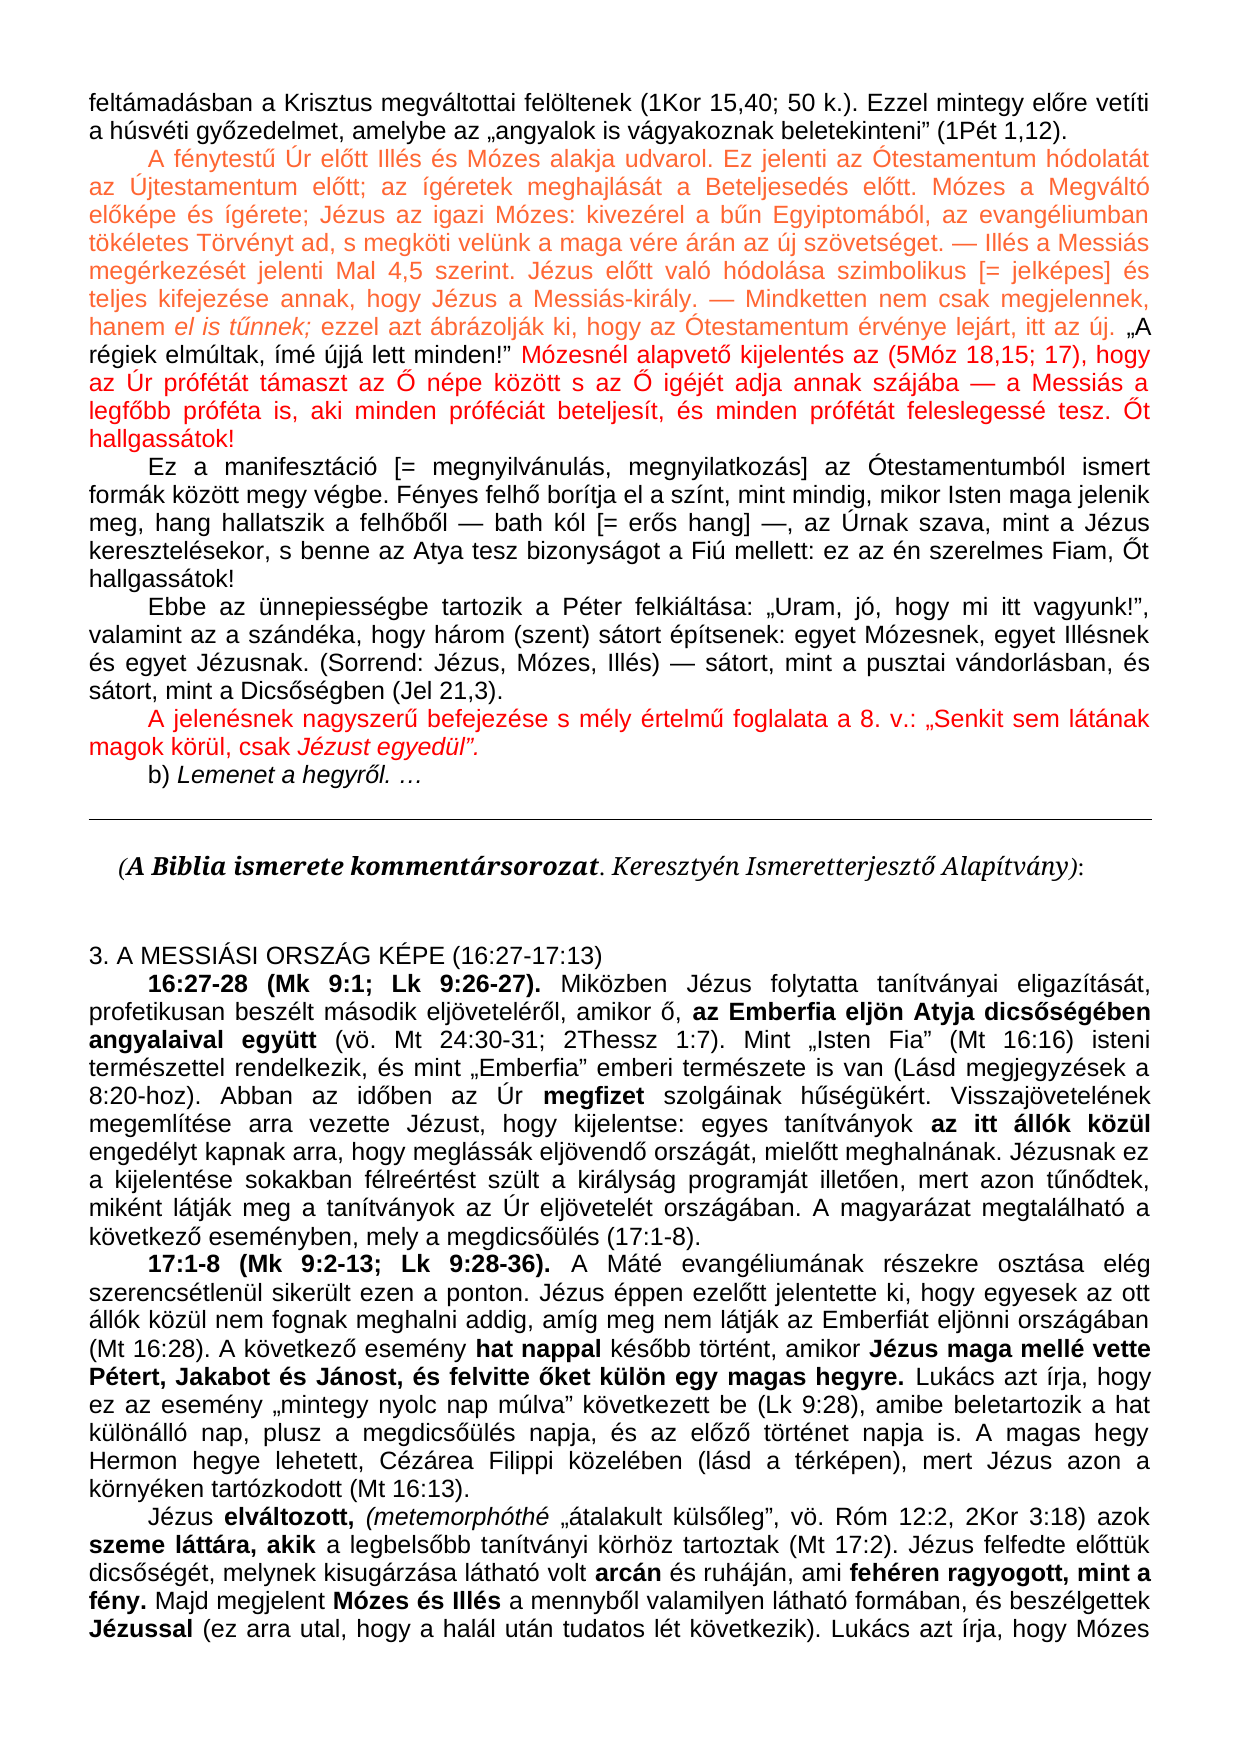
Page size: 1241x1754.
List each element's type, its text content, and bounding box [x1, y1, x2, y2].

text 3. A MESSIÁSI ORSZÁG KÉPE (16:27-17:13) [88, 942, 1152, 970]
text b) Lemenet a hegyről. … [88, 761, 1152, 789]
text Ez a manifesztáció [= megnyilvánulás, megnyilatkozás] az Ótestamentumból ismert formák között megy végbe. Fényes felhő borítja el a színt, mint mindig, mikor Isten maga jelenik meg, hang hallatszik a felhőből — bath kól [= erős hang] —, az Úrnak szava, mint a Jézus keresztelésekor, s benne az Atya tesz bizonyságot a Fiú mellett: ez az én szerelmes Fiam, Őt hallgassátok! [88, 453, 1152, 593]
text feltámadásban a Krisztus megváltottai felöltenek (1Kor 15,40; 50 k.). Ezzel mintegy előre vetíti a húsvéti győzedelmet, amelybe az „angyalok is vágyakoznak beletekinteni” (1Pét 1,12). [88, 88, 1152, 144]
text 17:1-8 (Mk 9:2-13; Lk 9:28-36). A Máté evangéliumának részekre osztása elég szerencsétlenül sikerült ezen a ponton. Jézus éppen ezelőtt jelentette ki, hogy egyesek az ott állók közül nem fognak meghalni addig, amíg meg nem látják az Emberfiát eljönni országában (Mt 16:28). A következő esemény hat nappal később történt, amikor Jézus maga mellé vette Pétert, Jakabot és Jánost, és felvitte őket külön egy magas hegyre. Lukács azt írja, hogy ez az esemény „mintegy nyolc nap múlva” következett be (Lk 9:28), amibe beletartozik a hat különálló nap, plusz a megdicsőülés napja, és az előző történet napja is. A magas hegy Hermon hegye lehetett, Cézárea Filippi közelében (lásd a térképen), mert Jézus azon a környéken tartózkodott (Mt 16:13). [88, 1250, 1152, 1502]
text Jézus elváltozott, (metemorphóthé „átalakult külsőleg”, vö. Róm 12:2, 2Kor 3:18) azok szeme láttára, akik a legbelsőbb tanítványi körhöz tartoztak (Mt 17:2). Jézus felfedte előttük dicsőségét, melynek kisugárzása látható volt arcán és ruháján, ami fehéren ragyogott, mint a fény. Majd megjelent Mózes és Illés a mennyből valamilyen látható formában, és beszélgettek Jézussal (ez arra utal, hogy a halál után tudatos lét következik). Lukács azt írja, hogy Mózes [88, 1502, 1152, 1642]
text Ebbe az ünnepiességbe tartozik a Péter felkiáltása: „Uram, jó, hogy mi itt vagyunk!”, valamint az a szándéka, hogy három (szent) sátort építsenek: egyet Mózesnek, egyet Illésnek és egyet Jézusnak. (Sorrend: Jézus, Mózes, Illés) — sátort, mint a pusztai vándorlásban, és sátort, mint a Dicsőségben (Jel 21,3). [88, 593, 1152, 705]
text A fénytestű Úr előtt Illés és Mózes alakja udvarol. Ez jelenti az Ótestamentum hódolatát az Újtestamentum előtt; az ígéretek meghajlását a Beteljesedés előtt. Mózes a Megváltó előképe és ígérete; Jézus az igazi Mózes: kivezérel a bűn Egyiptomából, az evangéliumban tökéletes Törvényt ad, s megköti velünk a maga vére árán az új szövetséget. — Illés a Messiás megérkezését jelenti Mal 4,5 szerint. Jézus előtt való hódolása szimbolikus [= jelképes] és teljes kifejezése annak, hogy Jézus a Messiás-király. — Mindketten nem csak megjelennek, hanem el is tűnnek; ezzel azt ábrázolják ki, hogy az Ótestamentum érvénye lejárt, itt az új. „A régiek elmúltak, ímé újjá lett minden!” Mózesnél alapvető kijelentés az (5Móz 18,15; 17), hogy az Úr prófétát támaszt az Ő népe között s az Ő igéjét adja annak szájába — a Messiás a legfőbb próféta is, aki minden próféciát beteljesít, és minden prófétát feleslegessé tesz. Őt hallgassátok! [88, 144, 1152, 453]
text (A Biblia ismerete kommentársorozat. Keresztyén Ismeretterjesztő Alapítvány): [88, 820, 1152, 912]
text 16:27-28 (Mk 9:1; Lk 9:26-27). Miközben Jézus folytatta tanítványai eligazítását, profetikusan beszélt második eljöveteléről, amikor ő, az Emberfia eljön Atyja dicsőségében angyalaival együtt (vö. Mt 24:30-31; 2Thessz 1:7). Mint „Isten Fia” (Mt 16:16) isteni természettel rendelkezik, és mint „Emberfia” emberi természete is van (Lásd megjegyzések a 8:20-hoz). Abban az időben az Úr megfizet szolgáinak hűségükért. Visszajövetelének megemlítése arra vezette Jézust, hogy kijelentse: egyes tanítványok az itt állók közül engedélyt kapnak arra, hogy meglássák eljövendő országát, mielőtt meghalnának. Jézusnak ez a kijelentése sokakban félreértést szült a királyság programját illetően, mert azon tűnődtek, miként látják meg a tanítványok az Úr eljövetelét országában. A magyarázat megtalálható a következő eseményben, mely a megdicsőülés (17:1-8). [88, 970, 1152, 1250]
text A jelenésnek nagyszerű befejezése s mély értelmű foglalata a 8. v.: „Senkit sem látának magok körül, csak Jézust egyedül”. [88, 705, 1152, 761]
